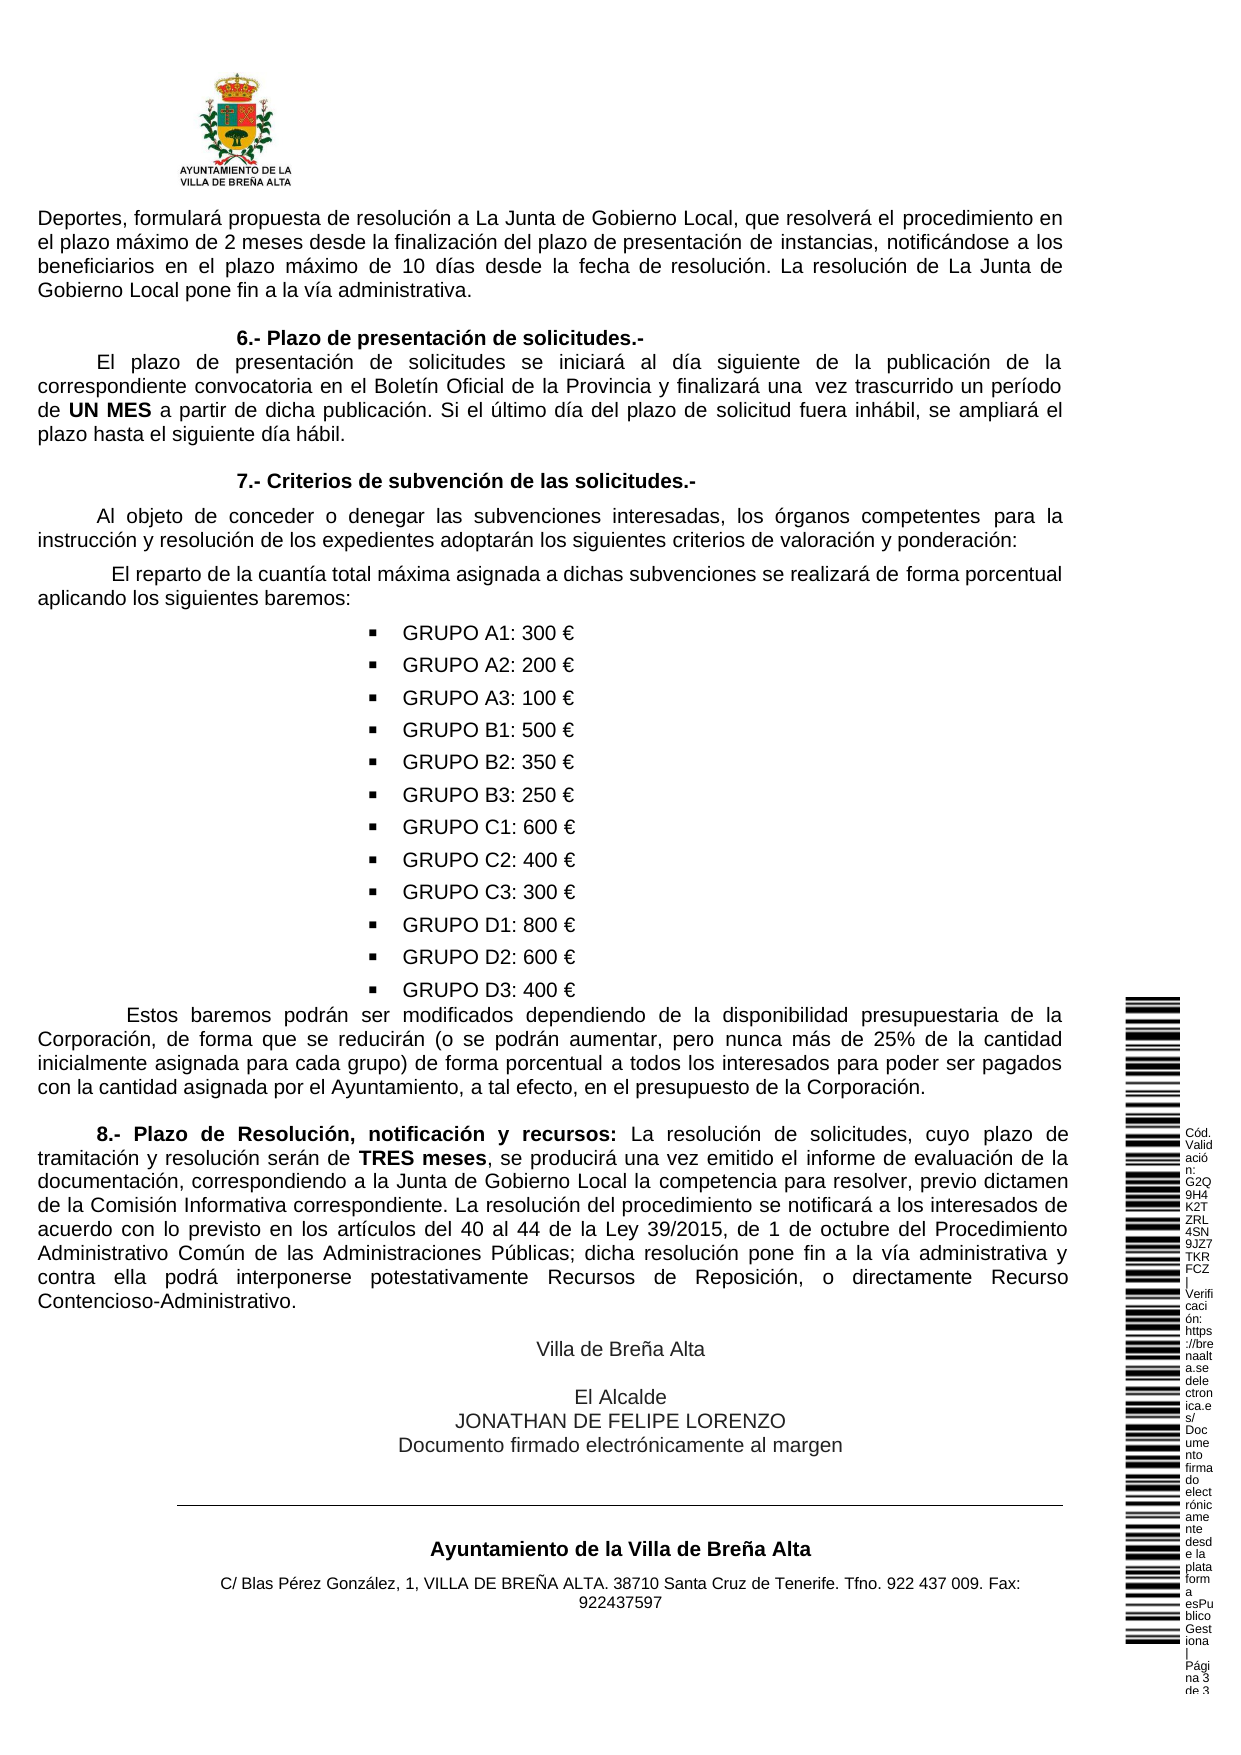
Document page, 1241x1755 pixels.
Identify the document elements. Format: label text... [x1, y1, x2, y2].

list GRUPO C1: 600 € [365, 815, 1191, 839]
list GRUPO A1: 300 € [365, 620, 1191, 644]
text C/ Blas Pérez González, 1, VILLA DE BREÑA ALTA. 38710 Santa Cruz de Tenerife. Tfno. 922 437 009. Fax: 922437597 [177, 1574, 1063, 1612]
list GRUPO A2: 200 € [365, 653, 1191, 677]
list GRUPO B1: 500 € [365, 718, 1191, 742]
text El plazo de presentación de solicitudes se iniciará al día siguiente de la publicación de la correspondiente convocatoria en el Boletín Oficial de la Provincia y finalizará una vez trascurrido un período de UN MES a partir de dicha publicación. Si el último día del plazo de solicitud fuera inhábil, se ampliará el plazo hasta el siguiente día hábil. [37, 349, 1063, 445]
text Deportes, formulará propuesta de resolución a La Junta de Gobierno Local, que resolverá el procedimiento en el plazo máximo de 2 meses desde la finalización del plazo de presentación de instancias, notificándose a los beneficiarios en el plazo máximo de 10 días desde la fecha de resolución. La resolución de La Junta de Gobierno Local pone fin a la vía administrativa. [37, 206, 1063, 302]
text Estos baremos podrán ser modificados dependiendo de la disponibilidad presupuestaria de la Corporación, de forma que se reducirán (o se podrán aumentar, pero nunca más de 25% de la cantidad inicialmente asignada para cada grupo) de forma porcentual a todos los interesados para poder ser pagados con la cantidad asignada por el Ayuntamiento, a tal efecto, en el presupuesto de la Corporación. [37, 1003, 1063, 1098]
subtitle Ayuntamiento de la Villa de Breña Alta [177, 1537, 1063, 1561]
list GRUPO D1: 800 € [365, 912, 1191, 937]
text Documento firmado electrónicamente al margen [177, 1433, 1063, 1457]
list GRUPO B2: 350 € [365, 750, 1191, 774]
list GRUPO D3: 400 € [365, 977, 1191, 1003]
subtitle 6.- Plazo de presentación de solicitudes.- [236, 326, 1191, 349]
text Villa de Breña Alta El Alcalde [535, 1313, 706, 1409]
text 8.- Plazo de Resolución, notificación y recursos: La resolución de solicitudes, cuyo plazo de tramitación y resolución serán de TRES meses, se producirá una vez emitido el informe de evaluación de la documentación, correspondiendo a la Junta de Gobierno Local la competencia para resolver, previo dictamen de la Comisión Informativa correspondiente. La resolución del procedimiento se notificará a los interesados de acuerdo con lo previsto en los artículos del 40 al 44 de la Ley 39/2015, de 1 de octubre del Procedimiento Administrativo Común de las Administraciones Públicas; dicha resolución pone fin a la vía administrativa y contra ella podrá interponerse potestativamente Recursos de Reposición, o directamente Recurso Contencioso-Administrativo. [37, 1121, 1069, 1313]
list GRUPO A3: 100 € [365, 685, 1191, 709]
subtitle 7.- Criterios de subvención de las solicitudes.- [236, 469, 1191, 493]
list GRUPO B3: 250 € [365, 783, 1191, 807]
list GRUPO C2: 400 € [365, 848, 1191, 872]
text JONATHAN DE FELIPE LORENZO [177, 1409, 1063, 1433]
text El reparto de la cuantía total máxima asignada a dichas subvenciones se realizará de forma porcentual aplicando los siguientes baremos: [37, 562, 1062, 610]
text Cód. Validación: G2Q9H4K2TZRL4SN9JZ7TKRFCZ | Verificación: https://brenaalta.sedelectronica.es/ Documento firmado electrónicamente desde la plataforma esPublico Gestiona | Página 3 de 3 [1185, 1128, 1214, 1694]
list GRUPO C3: 300 € [365, 880, 1191, 904]
list GRUPO D2: 600 € [365, 945, 1191, 969]
text Al objeto de conceder o denegar las subvenciones interesadas, los órganos competentes para la instrucción y resolución de los expedientes adoptarán los siguientes criterios de valoración y ponderación: [37, 504, 1063, 552]
